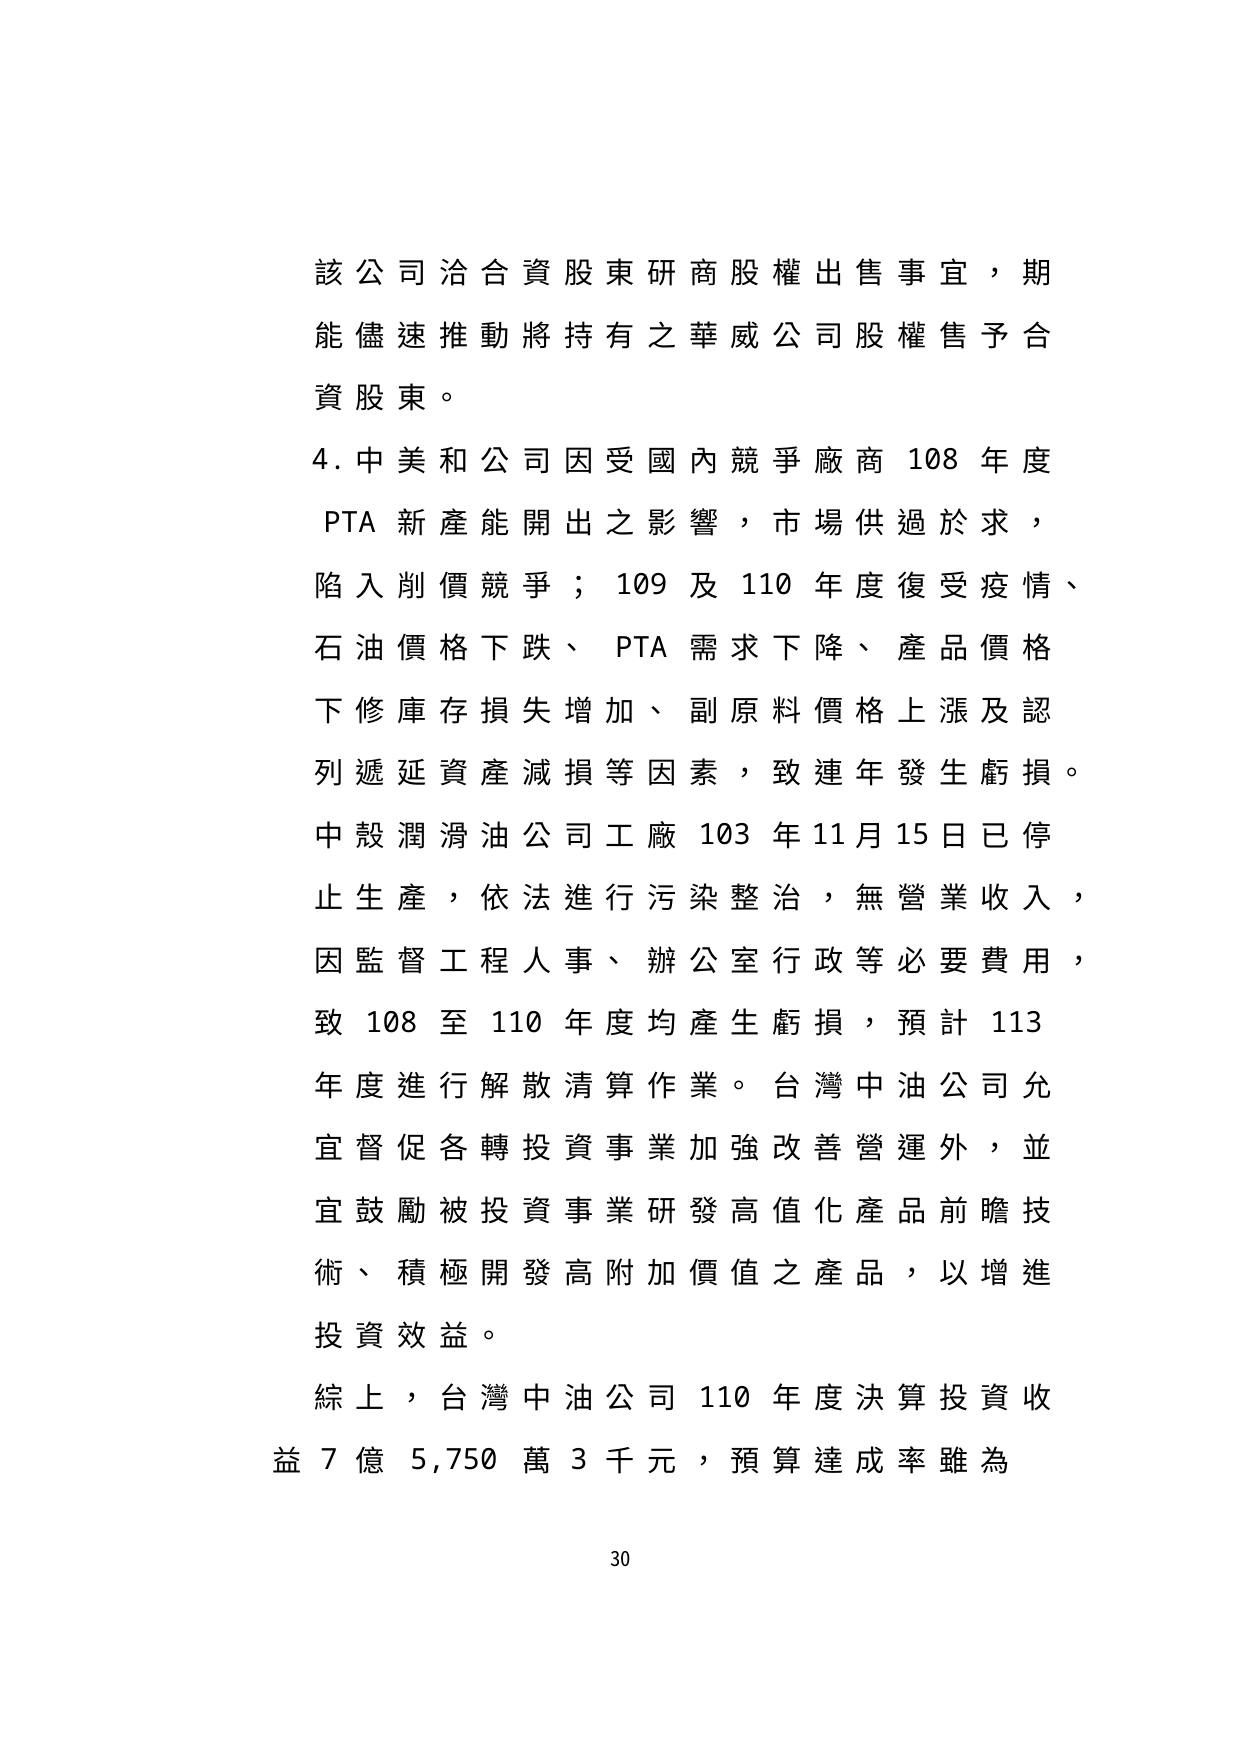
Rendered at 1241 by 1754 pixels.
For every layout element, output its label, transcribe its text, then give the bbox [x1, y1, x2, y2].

text 綜上，台灣中油公司110年度決算投資收益7億5,750萬3千元，預算達成率雖為 [242, 1354, 1058, 1479]
text 4.中美和公司因受國內競爭廠商108年度PTA新產能開出之影響，市場供過於求，陷入削價競爭；109及110年度復受疫情、石油價格下跌、PTA需求下降、產品價格下修庫存損失增加、副原料價格上漲及認列遞延資產減損等因素，致連年發生虧損。中殼潤滑油公司工廠103年11月15日已停止生產，依法進行污染整治，無營業收入，因監督工程人事、辦公室行政等必要費用，致108至110年度均產生虧損，預計113年度進行解散清算作業。台灣中油公司允宜督促各轉投資事業加強改善營運外，並宜鼓勵被投資事業研發高值化產品前瞻技術、積極開發高附加價值之產品，以增進投資效益。 [271, 417, 1058, 1354]
text 該公司洽合資股東研商股權出售事宜，期能儘速推動將持有之華威公司股權售予合資股東。 [271, 229, 1058, 417]
